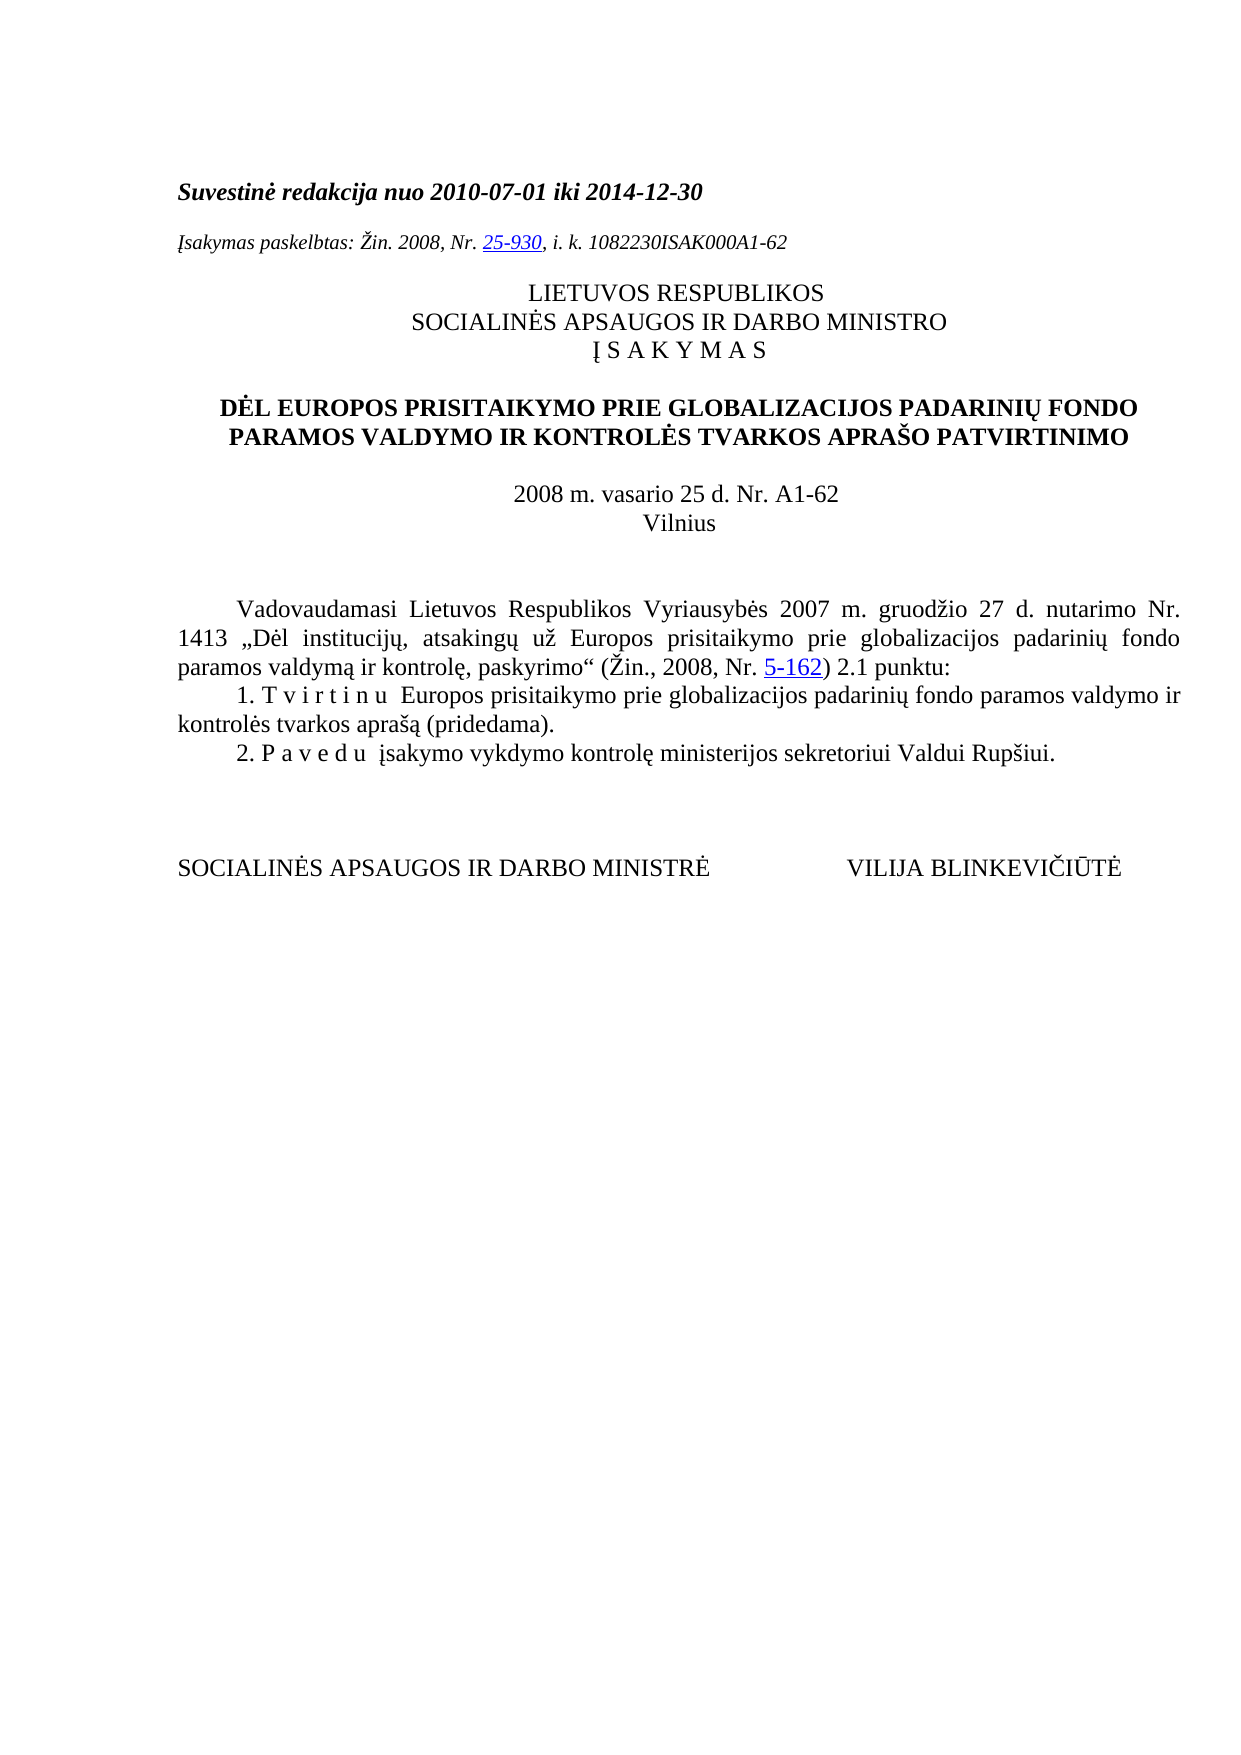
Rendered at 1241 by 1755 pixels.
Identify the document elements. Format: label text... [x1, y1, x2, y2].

text 2008 m. vasario 25 d. Nr. A1-62 [177, 479, 1181, 508]
text ĮSAKYMAS [177, 336, 1181, 364]
text Vilnius [177, 508, 1181, 537]
text 1. Tvirtinu Europos prisitaikymo prie globalizacijos padarinių fondo paramos valdymo ir kontrolės tvarkos aprašą (pridedama). [177, 681, 1181, 738]
text LIETUVOS RESPUBLIKOS SOCIALINĖS APSAUGOS IR DARBO MINISTRO [177, 278, 1181, 336]
text DĖL EUROPOS PRISITAIKYMO PRIE GLOBALIZACIJOS PADARINIŲ FONDO PARAMOS VALDYMO IR KONTROLĖS TVARKOS APRAŠO PATVIRTINIMO [177, 393, 1181, 451]
text Įsakymas paskelbtas: Žin. 2008, Nr. 25-930, i. k. 1082230ISAK000A1-62 [177, 230, 1181, 254]
text SOCIALINĖS APSAUGOS IR DARBO MINISTRĖ VILIJA BLINKEVIČIŪTĖ [177, 853, 1181, 882]
text Vadovaudamasi Lietuvos Respublikos Vyriausybės 2007 m. gruodžio 27 d. nutarimo Nr. 1413 „Dėl institucijų, atsakingų už Europos prisitaikymo prie globalizacijos padarinių fondo paramos valdymą ir kontrolę, paskyrimo“ (Žin., 2008, Nr. 5-162) 2.1 punktu: [177, 594, 1181, 681]
text Suvestinė redakcija nuo 2010-07-01 iki 2014-12-30 [177, 177, 1181, 206]
text 2. Pavedu įsakymo vykdymo kontrolę ministerijos sekretoriui Valdui Rupšiui. [177, 738, 1181, 767]
